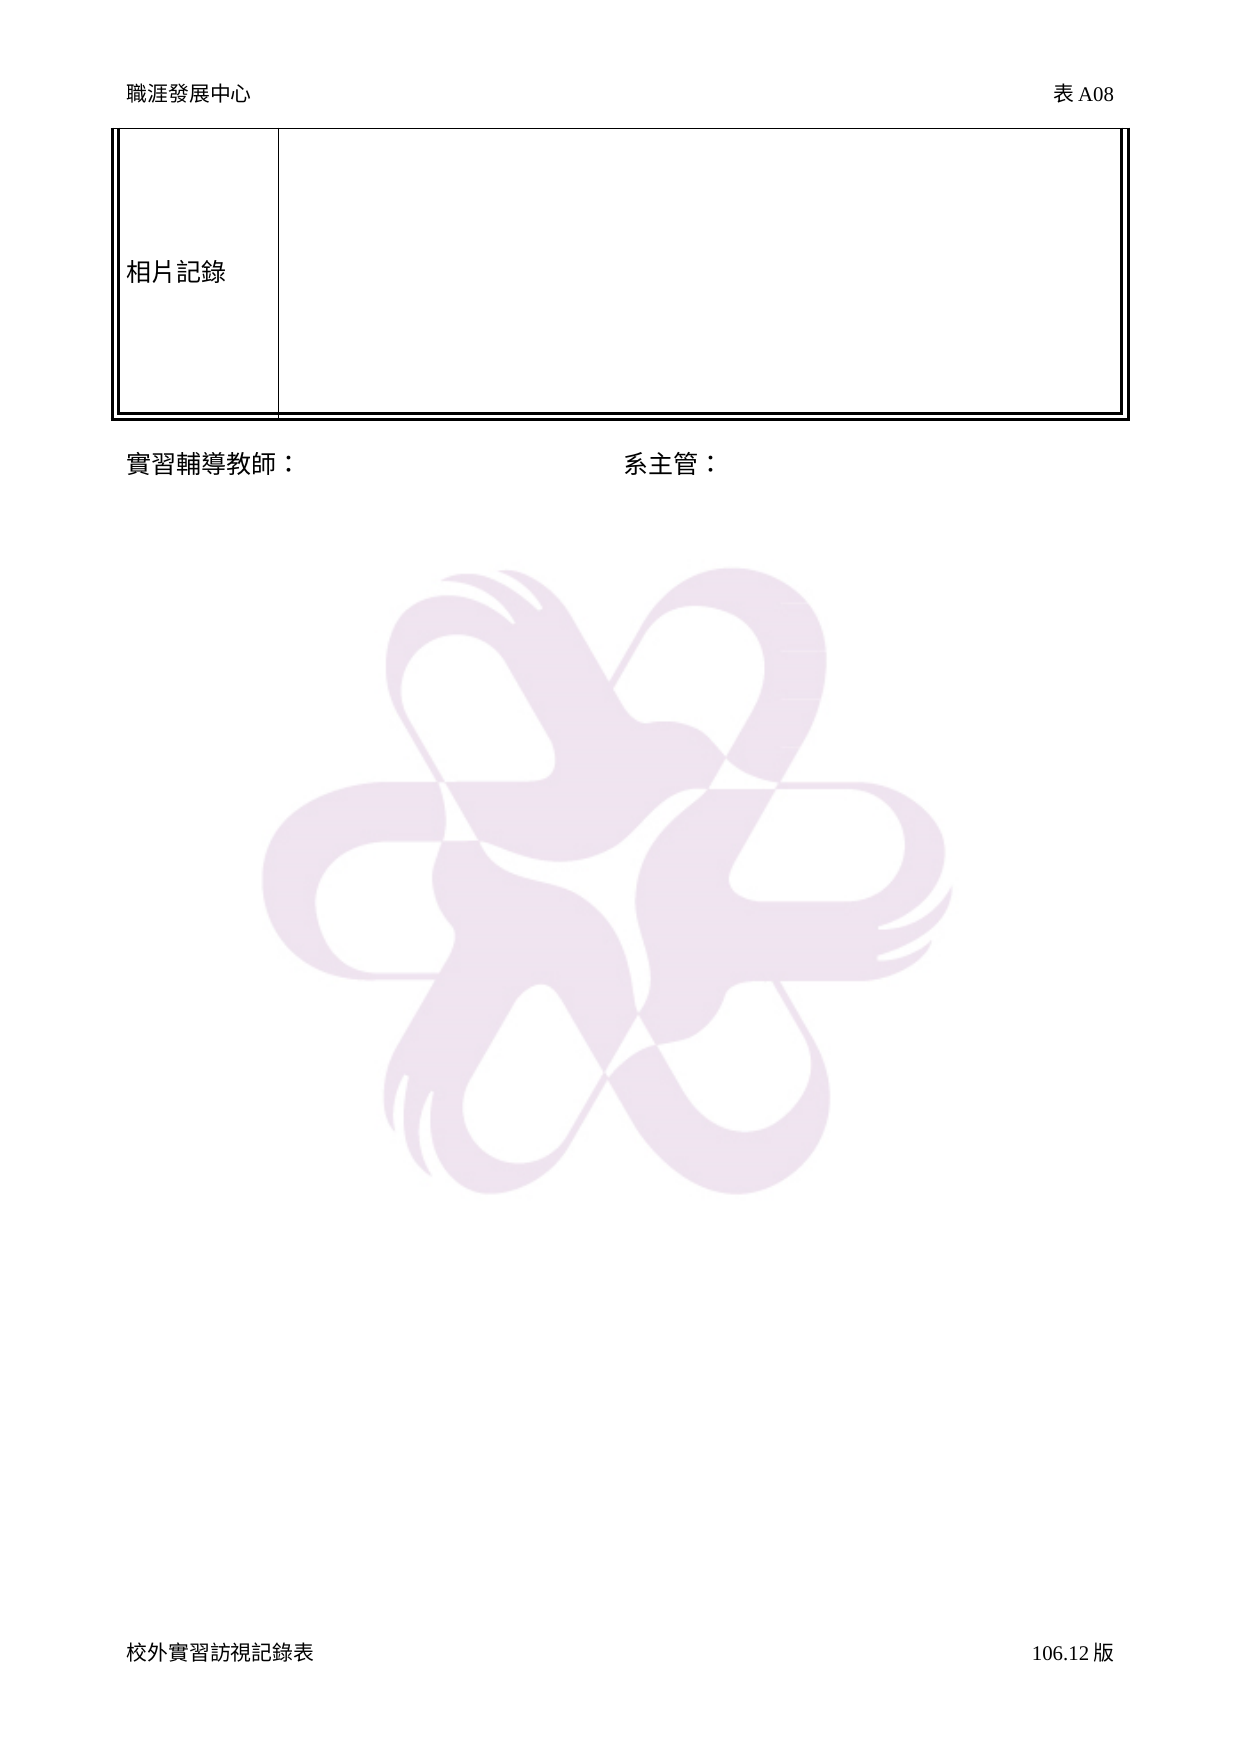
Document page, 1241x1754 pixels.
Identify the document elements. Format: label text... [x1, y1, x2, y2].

table_cell 相片記錄 [120, 129, 278, 183]
table_cell [279, 129, 1120, 183]
